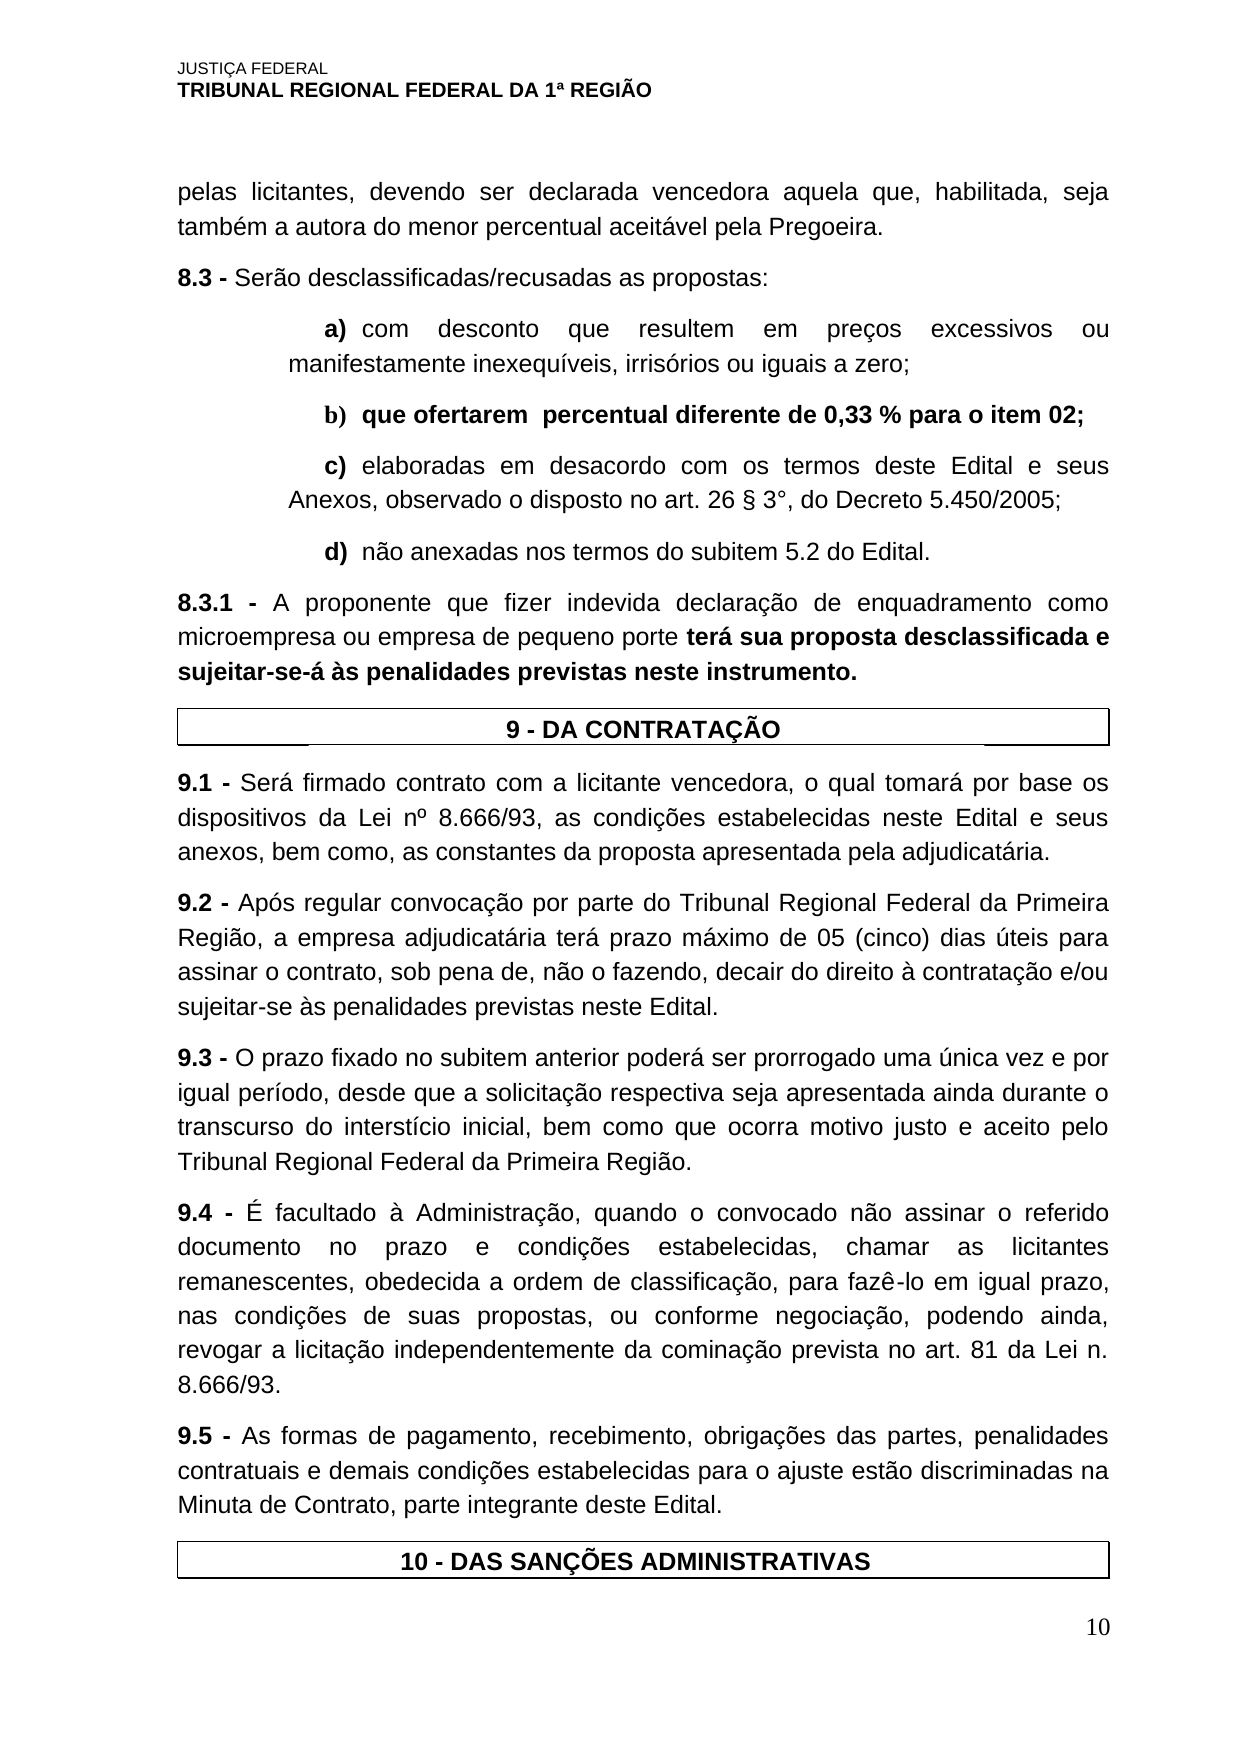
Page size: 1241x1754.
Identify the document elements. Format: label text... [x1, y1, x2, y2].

list elaboradas em desacordo com os termos deste Edital e seus Anexos, observado o disposto no art. 26 § 3°, do Decreto 5.450/2005; [251, 451, 1110, 514]
text pelas licitantes, devendo ser declarada vencedora aquela que, habilitada, seja também a autora do menor percentual aceitável pela Pregoeira. [177, 177, 1110, 241]
text 9.2 - Após regular convocação por parte do Tribunal Regional Federal da Primeira Região, a empresa adjudicatária terá prazo máximo de 05 (cinco) dias úteis para assinar o contrato, sob pena de, não o fazendo, decair do direito à contratação e/ou sujeitar-se às penalidades previstas neste Edital. [985, 888, 1110, 1021]
text 9 - DA CONTRATAÇÃO [178, 709, 308, 744]
text 9.1 - Será firmado contrato com a licitante vencedora, o qual tomará por base os dispositivos da Lei nº 8.666/93, as condições estabelecidas neste Edital e seus anexos, bem como, as constantes da proposta apresentada pela adjudicatária. [177, 768, 308, 866]
text 9.3 - O prazo fixado no subitem anterior poderá ser prorrogado uma única vez e por igual período, desde que a solicitação respectiva seja apresentada ainda durante o transcurso do interstício inicial, bem como que ocorra motivo justo e aceito pelo Tribunal Regional Federal da Primeira Região. [177, 1043, 308, 1175]
text 9.4 - É facultado à Administração, quando o convocado não assinar o referido documento no prazo e condições estabelecidas, chamar as licitantes remanescentes, obedecida a ordem de classificação, para fazê‑lo em igual prazo, nas condições de suas propostas, ou conforme negociação, podendo ainda, revogar a licitação independentemente da cominação prevista no art. 81 da Lei n. 8.666/93. [177, 1198, 1110, 1399]
text 8.3 - Serão desclassificadas/recusadas as propostas: [177, 263, 1110, 292]
list não anexadas nos termos do subitem 5.2 do Edital. [251, 537, 1110, 565]
text 8.3.1 - A proponente que fizer indevida declaração de enquadramento como microempresa ou empresa de pequeno porte terá sua proposta desclassificada e sujeitar-se-á às penalidades previstas neste instrumento. [177, 588, 308, 685]
text 9.3 - O prazo fixado no subitem anterior poderá ser prorrogado uma única vez e por igual período, desde que a solicitação respectiva seja apresentada ainda durante o transcurso do interstício inicial, bem como que ocorra motivo justo e aceito pelo Tribunal Regional Federal da Primeira Região. [985, 1043, 1110, 1175]
text 9.1 - Será firmado contrato com a licitante vencedora, o qual tomará por base os dispositivos da Lei nº 8.666/93, as condições estabelecidas neste Edital e seus anexos, bem como, as constantes da proposta apresentada pela adjudicatária. [985, 768, 1110, 866]
list com desconto que resultem em preços excessivos ou manifestamente inexequíveis, irrisórios ou iguais a zero; [251, 314, 1110, 377]
list que ofertarem percentual diferente de 0,33 % para o item 02; [251, 400, 1110, 428]
text 9.5 - As formas de pagamento, recebimento, obrigações das partes, penalidades contratuais e demais condições estabelecidas para o ajuste estão discriminadas na Minuta de Contrato, parte integrante deste Edital. [177, 1421, 1110, 1519]
text 9 - DA CONTRATAÇÃO [985, 709, 1108, 744]
text 10 - DAS SANÇÕES ADMINISTRATIVAS [178, 1542, 1108, 1577]
text 8.3.1 - A proponente que fizer indevida declaração de enquadramento como microempresa ou empresa de pequeno porte terá sua proposta desclassificada e sujeitar-se-á às penalidades previstas neste instrumento. [985, 588, 1110, 685]
text 9.2 - Após regular convocação por parte do Tribunal Regional Federal da Primeira Região, a empresa adjudicatária terá prazo máximo de 05 (cinco) dias úteis para assinar o contrato, sob pena de, não o fazendo, decair do direito à contratação e/ou sujeitar-se às penalidades previstas neste Edital. [177, 888, 308, 1021]
